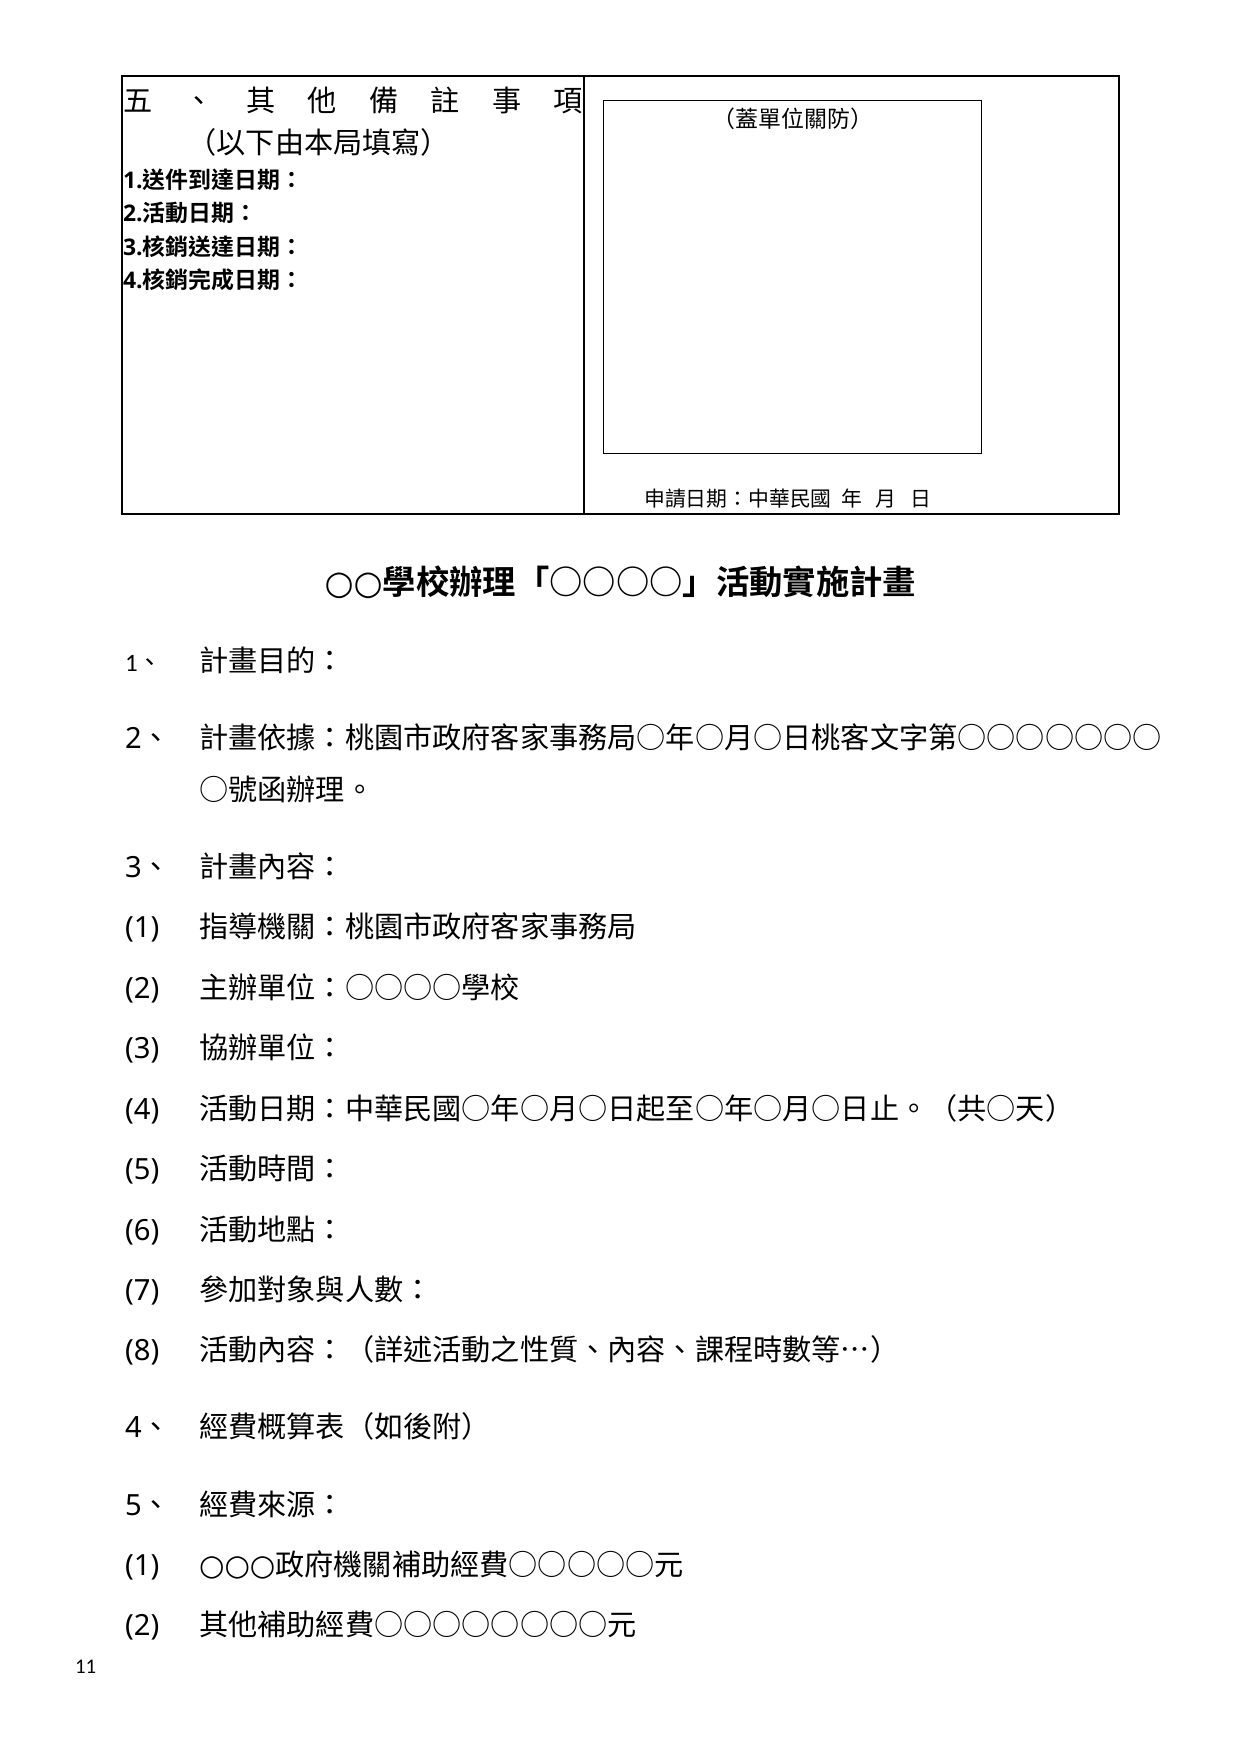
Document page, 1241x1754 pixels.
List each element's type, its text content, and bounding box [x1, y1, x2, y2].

list 經費概算表（如後附） [125, 1396, 1165, 1448]
list ○○○政府機關補助經費○○○○○元 [125, 1534, 1165, 1586]
list 活動地點： [125, 1198, 1165, 1250]
list 協辦單位： [125, 1017, 1165, 1069]
list 活動時間： [125, 1138, 1165, 1190]
table_cell 五、其他備註事項 （以下由本局填寫） 1.送件到達日期： 2.活動日期： 3.核銷送達日期： 4.核銷完成日期： [123, 77, 583, 513]
table_cell 申請日期：中華民國 年 月 日 [585, 77, 1118, 513]
list 活動日期：中華民國○年○月○日起至○年○月○日止。（共○天） [125, 1077, 1165, 1129]
list 經費來源： [125, 1473, 1165, 1525]
list 計畫依據：桃園市政府客家事務局○年○月○日桃客文字第○○○○○○○○號函辦理。 [125, 707, 1165, 811]
list 計畫目的： [125, 629, 1165, 682]
list 指導機關：桃園市政府客家事務局 [125, 896, 1165, 948]
text ○○學校辦理「○○○○」活動實施計畫 [75, 552, 1165, 604]
table_header （蓋單位關防） [604, 101, 981, 453]
list 參加對象與人數： [125, 1259, 1165, 1311]
list 其他補助經費○○○○○○○○元 [125, 1594, 1165, 1646]
list 活動內容：（詳述活動之性質、內容、課程時數等…） [125, 1319, 1165, 1371]
list 計畫內容： [125, 836, 1165, 888]
list 主辦單位：○○○○學校 [125, 957, 1165, 1009]
